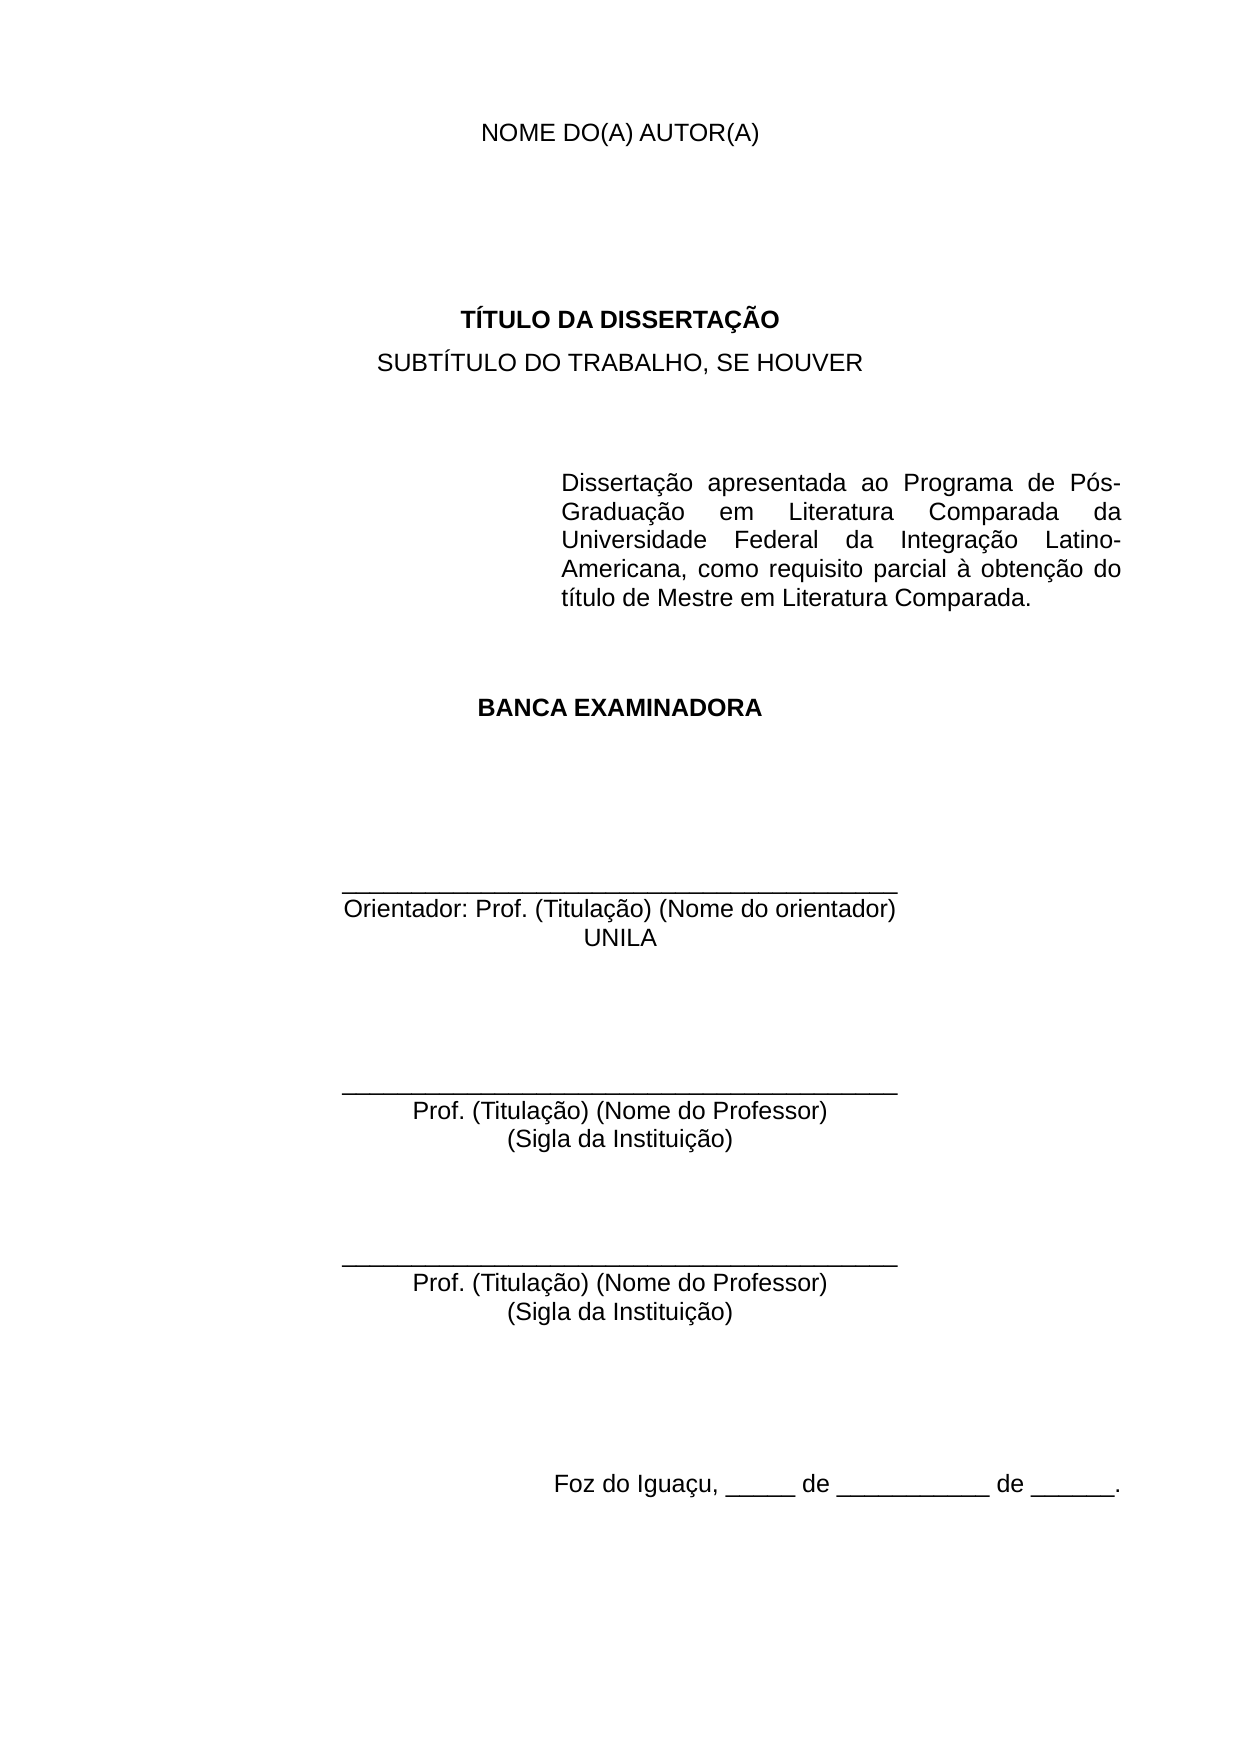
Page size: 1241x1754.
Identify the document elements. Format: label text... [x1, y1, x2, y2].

text nome do(A) AUTOR(A) [118, 118, 1122, 147]
text UNILA [118, 923, 1122, 952]
text Foz do Iguaçu, _____ de ___________ de ______. [118, 1469, 1122, 1498]
text (Sigla da Instituição) [118, 1297, 1122, 1326]
text SUBTÍTULO DO TRABALHO, SE HOUVER [118, 348, 1122, 377]
text Prof. (Titulação) (Nome do Professor) [118, 1268, 1122, 1297]
text ________________________________________ [118, 1239, 1122, 1268]
text título dA DISSERTAÇÃO [118, 305, 1122, 334]
text (Sigla da Instituição) [118, 1124, 1122, 1153]
text Orientador: Prof. (Titulação) (Nome do orientador) [118, 894, 1122, 923]
text ________________________________________ [118, 1067, 1122, 1096]
text Prof. (Titulação) (Nome do Professor) [118, 1096, 1122, 1124]
subtitle BANCA EXAMINADORA [118, 693, 1122, 722]
text Dissertação apresentada ao Programa de Pós-Graduação em Literatura Comparada da Universidade Federal da Integração Latino-Americana, como requisito parcial à obtenção do título de Mestre em Literatura Comparada. [561, 468, 1122, 612]
text ________________________________________ [118, 866, 1122, 894]
